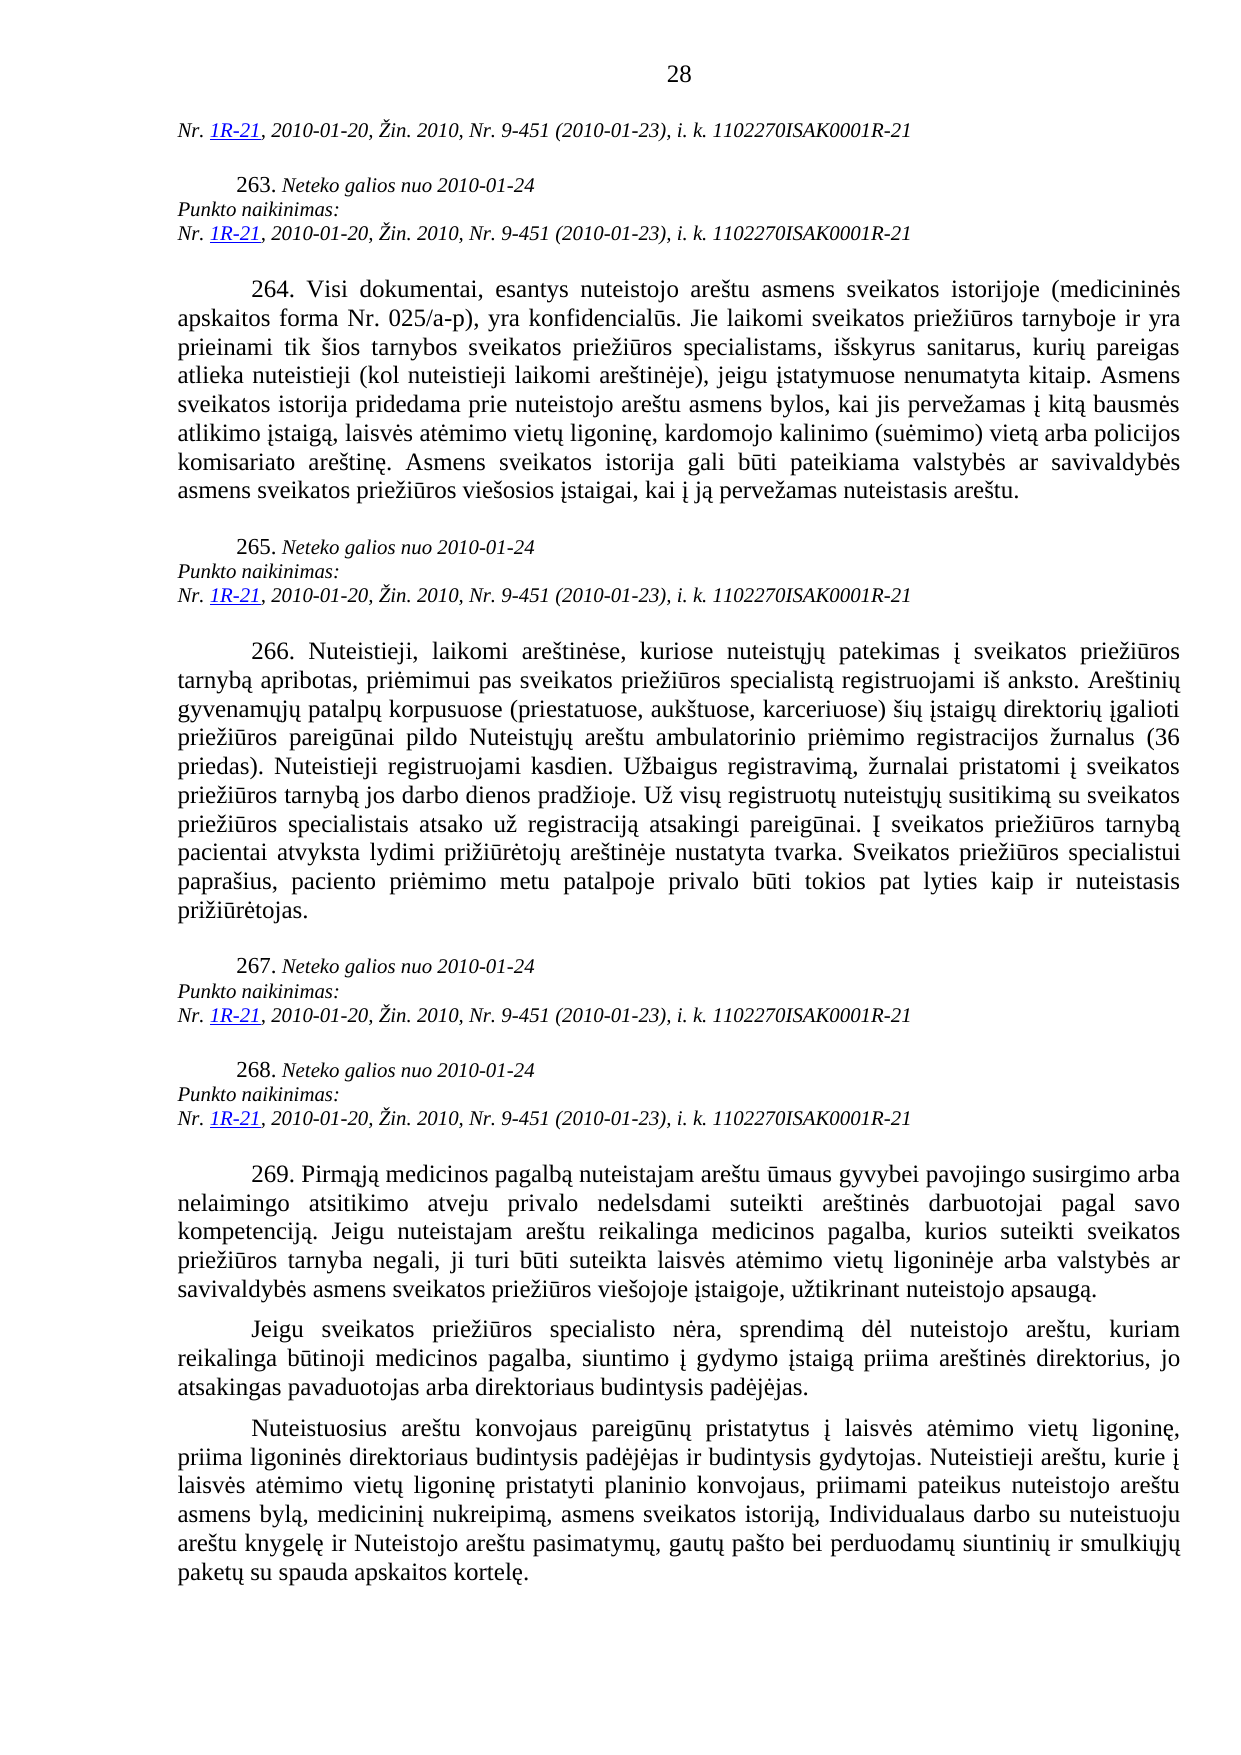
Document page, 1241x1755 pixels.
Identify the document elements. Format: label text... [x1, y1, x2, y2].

text Punkto naikinimas: [177, 979, 1181, 1003]
text Punkto naikinimas: [177, 1082, 1181, 1106]
text 269. Pirmąją medicinos pagalbą nuteistajam areštu ūmaus gyvybei pavojingo susirgimo arba nelaimingo atsitikimo atveju privalo nedelsdami suteikti areštinės darbuotojai pagal savo kompetenciją. Jeigu nuteistajam areštu reikalinga medicinos pagalba, kurios suteikti sveikatos priežiūros tarnyba negali, ji turi būti suteikta laisvės atėmimo vietų ligoninėje arba valstybės ar savivaldybės asmens sveikatos priežiūros viešojoje įstaigoje, užtikrinant nuteistojo apsaugą. [177, 1159, 1181, 1303]
text Jeigu sveikatos priežiūros specialisto nėra, sprendimą dėl nuteistojo areštu, kuriam reikalinga būtinoji medicinos pagalba, siuntimo į gydymo įstaigą priima areštinės direktorius, jo atsakingas pavaduotojas arba direktoriaus budintysis padėjėjas. [177, 1314, 1181, 1401]
text Nr. 1R-21, 2010-01-20, Žin. 2010, Nr. 9-451 (2010-01-23), i. k. 1102270ISAK0001R-21 [177, 583, 1181, 607]
text 264. Visi dokumentai, esantys nuteistojo areštu asmens sveikatos istorijoje (medicininės apskaitos forma Nr. 025/a-p), yra konfidencialūs. Jie laikomi sveikatos priežiūros tarnyboje ir yra prieinami tik šios tarnybos sveikatos priežiūros specialistams, išskyrus sanitarus, kurių pareigas atlieka nuteistieji (kol nuteistieji laikomi areštinėje), jeigu įstatymuose nenumatyta kitaip. Asmens sveikatos istorija pridedama prie nuteistojo areštu asmens bylos, kai jis pervežamas į kitą bausmės atlikimo įstaigą, laisvės atėmimo vietų ligoninę, kardomojo kalinimo (suėmimo) vietą arba policijos komisariato areštinę. Asmens sveikatos istorija gali būti pateikiama valstybės ar savivaldybės asmens sveikatos priežiūros viešosios įstaigai, kai į ją pervežamas nuteistasis areštu. [177, 274, 1181, 504]
text Nr. 1R-21, 2010-01-20, Žin. 2010, Nr. 9-451 (2010-01-23), i. k. 1102270ISAK0001R-21 [177, 221, 1181, 245]
text 267. Neteko galios nuo 2010-01-24 [177, 952, 1181, 979]
text Nr. 1R-21, 2010-01-20, Žin. 2010, Nr. 9-451 (2010-01-23), i. k. 1102270ISAK0001R-21 [177, 118, 1181, 142]
text 265. Neteko galios nuo 2010-01-24 [177, 533, 1181, 559]
text Nuteistuosius areštu konvojaus pareigūnų pristatytus į laisvės atėmimo vietų ligoninę, priima ligoninės direktoriaus budintysis padėjėjas ir budintysis gydytojas. Nuteistieji areštu, kurie į laisvės atėmimo vietų ligoninę pristatyti planinio konvojaus, priimami pateikus nuteistojo areštu asmens bylą, medicininį nukreipimą, asmens sveikatos istoriją, Individualaus darbo su nuteistuoju areštu knygelę ir Nuteistojo areštu pasimatymų, gautų pašto bei perduodamų siuntinių ir smulkiųjų paketų su spauda apskaitos kortelę. [177, 1413, 1181, 1585]
text Nr. 1R-21, 2010-01-20, Žin. 2010, Nr. 9-451 (2010-01-23), i. k. 1102270ISAK0001R-21 [177, 1106, 1181, 1130]
text Nr. 1R-21, 2010-01-20, Žin. 2010, Nr. 9-451 (2010-01-23), i. k. 1102270ISAK0001R-21 [177, 1003, 1181, 1027]
text Punkto naikinimas: [177, 197, 1181, 221]
text Punkto naikinimas: [177, 559, 1181, 583]
text 263. Neteko galios nuo 2010-01-24 [177, 171, 1181, 197]
text 266. Nuteistieji, laikomi areštinėse, kuriose nuteistųjų patekimas į sveikatos priežiūros tarnybą apribotas, priėmimui pas sveikatos priežiūros specialistą registruojami iš anksto. Areštinių gyvenamųjų patalpų korpusuose (priestatuose, aukštuose, karceriuose) šių įstaigų direktorių įgalioti priežiūros pareigūnai pildo Nuteistųjų areštu ambulatorinio priėmimo registracijos žurnalus (36 priedas). Nuteistieji registruojami kasdien. Užbaigus registravimą, žurnalai pristatomi į sveikatos priežiūros tarnybą jos darbo dienos pradžioje. Už visų registruotų nuteistųjų susitikimą su sveikatos priežiūros specialistais atsako už registraciją atsakingi pareigūnai. Į sveikatos priežiūros tarnybą pacientai atvyksta lydimi prižiūrėtojų areštinėje nustatyta tvarka. Sveikatos priežiūros specialistui paprašius, paciento priėmimo metu patalpoje privalo būti tokios pat lyties kaip ir nuteistasis prižiūrėtojas. [177, 636, 1181, 924]
text 268. Neteko galios nuo 2010-01-24 [177, 1056, 1181, 1082]
